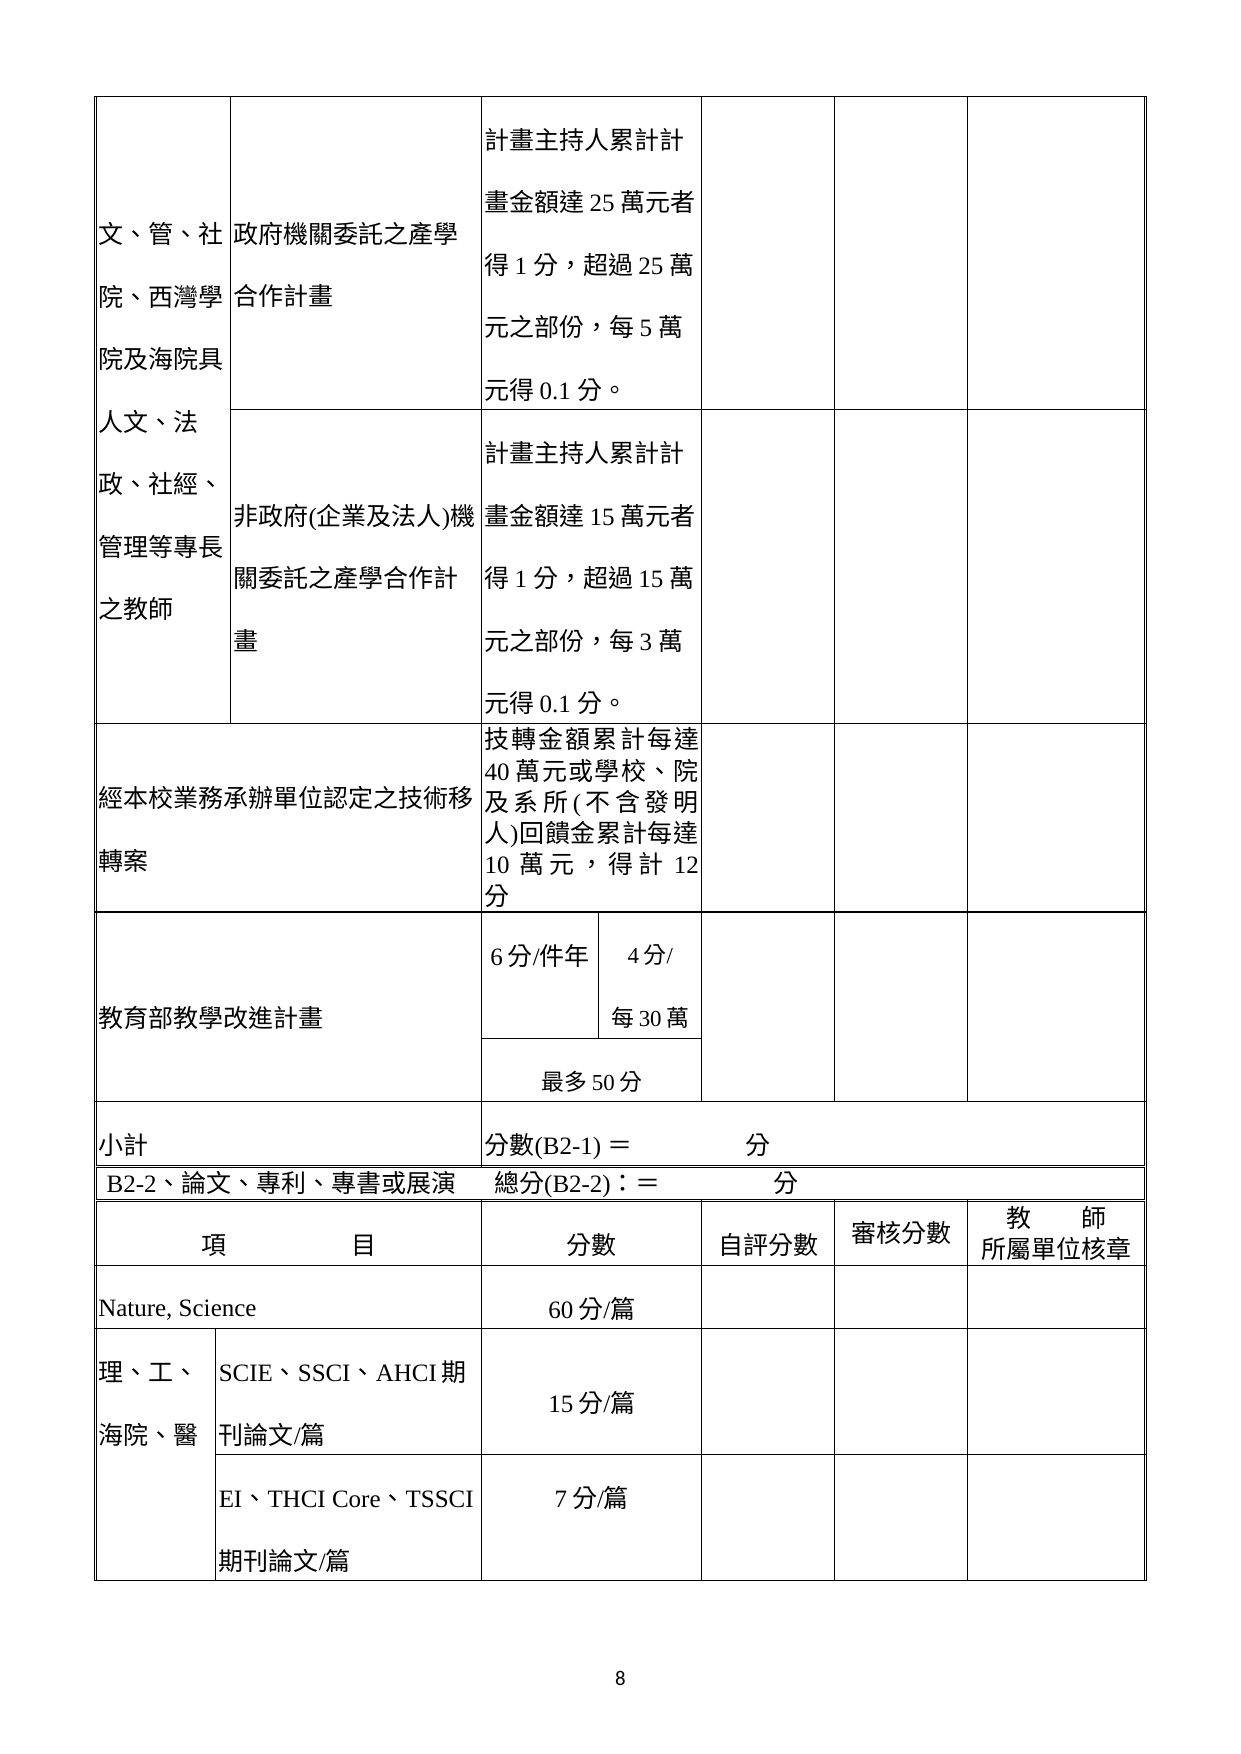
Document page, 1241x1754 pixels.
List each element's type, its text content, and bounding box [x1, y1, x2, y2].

table_cell [702, 1329, 834, 1454]
table_cell 審核分數 [835, 1202, 967, 1264]
table_cell [702, 1455, 834, 1580]
table_cell [702, 410, 834, 723]
table_cell 60分/篇 [482, 1266, 701, 1328]
table_cell [968, 724, 1144, 911]
table_cell 分數 [482, 1202, 701, 1264]
table_cell [835, 1455, 967, 1580]
table_cell 最多50分 [482, 1039, 701, 1101]
table_cell 經本校業務承辦單位認定之技術移轉案 [97, 724, 481, 911]
table_cell [702, 97, 834, 409]
table_cell 政府機關委託之產學合作計畫 [231, 97, 481, 409]
table_cell [968, 97, 1144, 409]
table_cell [968, 1455, 1144, 1580]
table_cell [835, 97, 967, 409]
table_cell SCIE、SSCI、AHCI期刊論文/篇 [216, 1329, 481, 1454]
table_cell 計畫主持人累計計畫金額達15 萬元者得1 分，超過15 萬元之部份，每3 萬元得0.1 分。 [482, 410, 701, 723]
table_cell 分數(B2-1) ＝ 分 [482, 1102, 1144, 1164]
table_cell [835, 913, 967, 1101]
table_cell 4分/ 每30萬 [599, 913, 701, 1037]
table_cell [835, 1329, 967, 1454]
table_cell 15分/篇 [482, 1329, 701, 1454]
table_cell [702, 1266, 834, 1328]
table_cell [968, 410, 1144, 723]
table_cell [835, 724, 967, 911]
table_cell [835, 410, 967, 723]
table_cell [968, 1266, 1144, 1328]
table_cell 技轉金額累計每達40萬元或學校、院及系所(不含發明人)回饋金累計每達10萬元，得計12分 [482, 724, 701, 911]
table_cell 教育部教學改進計畫 [97, 913, 481, 1101]
table_cell 教 師 所屬單位核章 [968, 1202, 1144, 1264]
table_cell [702, 724, 834, 911]
table_cell 項 目 [97, 1202, 481, 1264]
table_cell 文、管、社院、西灣學院及海院具人文、法政、社經、管理等專長之教師 [97, 97, 230, 723]
table_cell [835, 1266, 967, 1328]
table_cell 7分/篇 [482, 1455, 701, 1580]
table_cell 計畫主持人累計計畫金額達25 萬元者得1 分，超過25 萬元之部份，每5 萬元得0.1 分。 [482, 97, 701, 409]
table_cell Nature, Science [97, 1266, 481, 1328]
table_cell EI、THCI Core、TSSCI期刊論文/篇 [216, 1455, 481, 1580]
table_cell [702, 913, 834, 1101]
table_cell 6分/件年 [482, 913, 598, 1037]
table_cell 理、工、 海院、醫 [97, 1329, 215, 1580]
table_cell 自評分數 [702, 1202, 834, 1264]
table_cell [968, 1329, 1144, 1454]
table_cell 小計 [97, 1102, 481, 1164]
table_cell B2-2、論文、專利、專書或展演 總分(B2-2)：＝ 分 [97, 1168, 1144, 1199]
table_cell 非政府(企業及法人)機關委託之產學合作計畫 [231, 410, 481, 723]
table_cell [968, 913, 1144, 1101]
